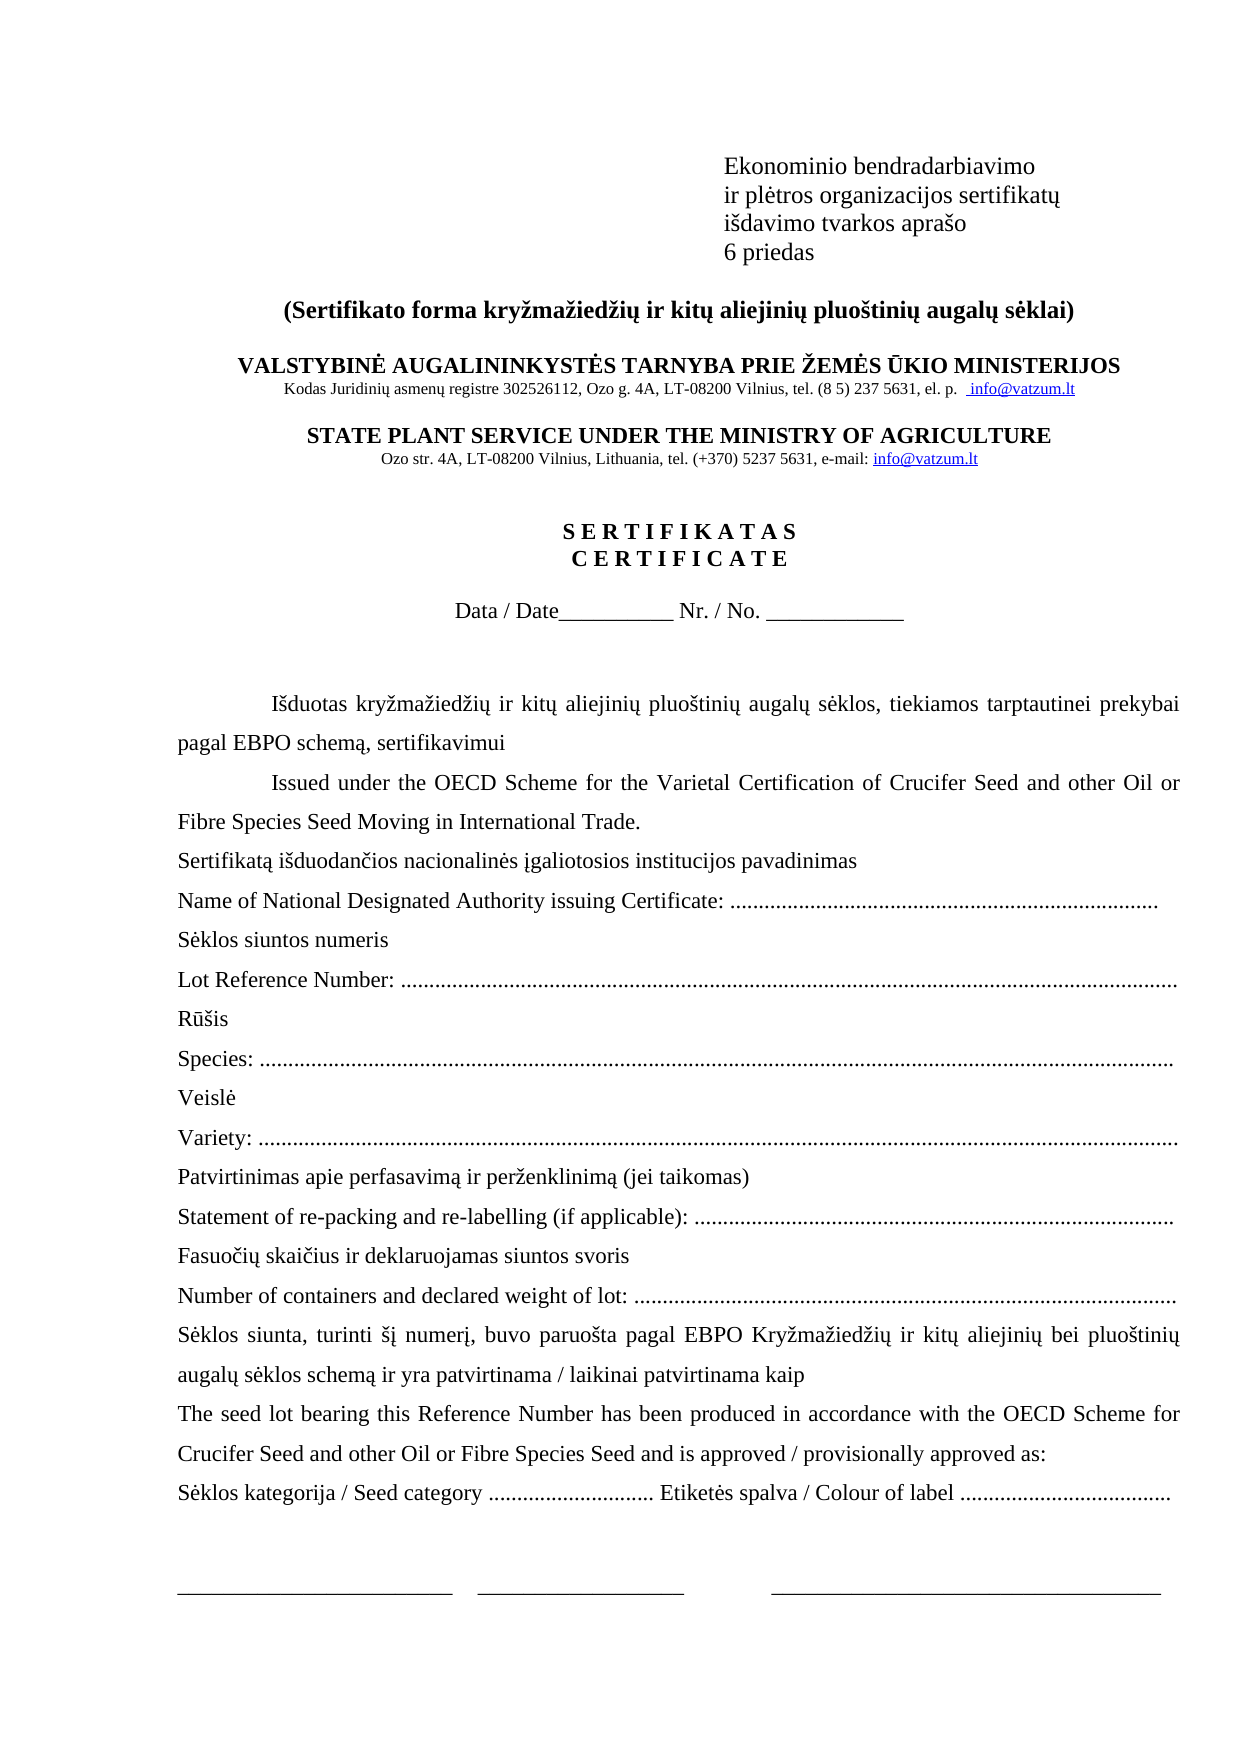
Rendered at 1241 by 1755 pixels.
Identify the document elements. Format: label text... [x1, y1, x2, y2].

text VALSTYBINĖ AUGALININKYSTĖS TARNYBA PRIE ŽEMĖS ŪKIO MINISTERIJOS [177, 352, 1181, 379]
text Fasuočių skaičius ir deklaruojamas siuntos svoris [177, 1242, 1181, 1269]
text Kodas Juridinių asmenų registre 302526112, Ozo g. 4A, LT-08200 Vilnius, tel. (8 5) 237 5631, el. p. info@vatzum.lt [177, 379, 1181, 398]
text C E R T I F I C A T E [177, 545, 1181, 571]
text Issued under the OECD Scheme for the Varietal Certification of Crucifer Seed and other Oil or Fibre Species Seed Moving in International Trade. [177, 769, 1181, 834]
text Sėklos kategorija / Seed category ............................. Etiketės spalva / Colour of label ..................................... [177, 1479, 1181, 1506]
text 6 priedas [723, 237, 1181, 266]
text Name of National Designated Authority issuing Certificate: ........................................................................... [177, 887, 1181, 913]
text Statement of re-packing and re-labelling (if applicable): .................................................................................... [177, 1203, 1181, 1229]
text Išduotas kryžmažiedžių ir kitų aliejinių pluoštinių augalų sėklos, tiekiamos tarptautinei prekybai pagal EBPO schemą, sertifikavimui [177, 690, 1181, 756]
text Veislė [177, 1084, 1181, 1111]
text Lot Reference Number: ........................................................................................................................................ [177, 966, 1181, 992]
text (Sertifikato forma kryžmažiedžių ir kitų aliejinių pluoštinių augalų sėklai) [177, 295, 1181, 323]
text Species: ................................................................................................................................................................ [177, 1045, 1181, 1071]
text Sertifikatą išduodančios nacionalinės įgaliotosios institucijos pavadinimas [177, 848, 1181, 874]
text STATE PLANT SERVICE UNDER THE MINISTRY OF AGRICULTURE [177, 422, 1181, 448]
text Rūšis [177, 1006, 1181, 1032]
text Ozo str. 4A, LT-08200 Vilnius, Lithuania, tel. (+370) 5237 5631, e-mail: info@vatzum.lt [177, 448, 1181, 468]
text Data / Date__________ Nr. / No. ____________ [177, 597, 1181, 624]
text The seed lot bearing this Reference Number has been produced in accordance with the OECD Scheme for Crucifer Seed and other Oil or Fibre Species Seed and is approved / provisionally approved as: [177, 1400, 1181, 1466]
text ir plėtros organizacijos sertifikatų [723, 180, 1181, 208]
text Sėklos siunta, turinti šį numerį, buvo paruošta pagal EBPO Kryžmažiedžių ir kitų aliejinių bei pluoštinių augalų sėklos schemą ir yra patvirtinama / laikinai patvirtinama kaip [177, 1321, 1181, 1387]
text Sėklos siuntos numeris [177, 927, 1181, 953]
text Patvirtinimas apie perfasavimą ir perženklinimą (jei taikomas) [177, 1163, 1181, 1190]
text Number of containers and declared weight of lot: ............................................................................................... [177, 1282, 1181, 1308]
text S E R T I F I K A T A S [177, 518, 1181, 545]
text ________________________ __________________ __________________________________ [177, 1571, 1181, 1598]
text Ekonominio bendradarbiavimo [723, 151, 1181, 180]
text Variety: ................................................................................................................................................................. [177, 1124, 1181, 1150]
text išdavimo tvarkos aprašo [723, 208, 1181, 237]
